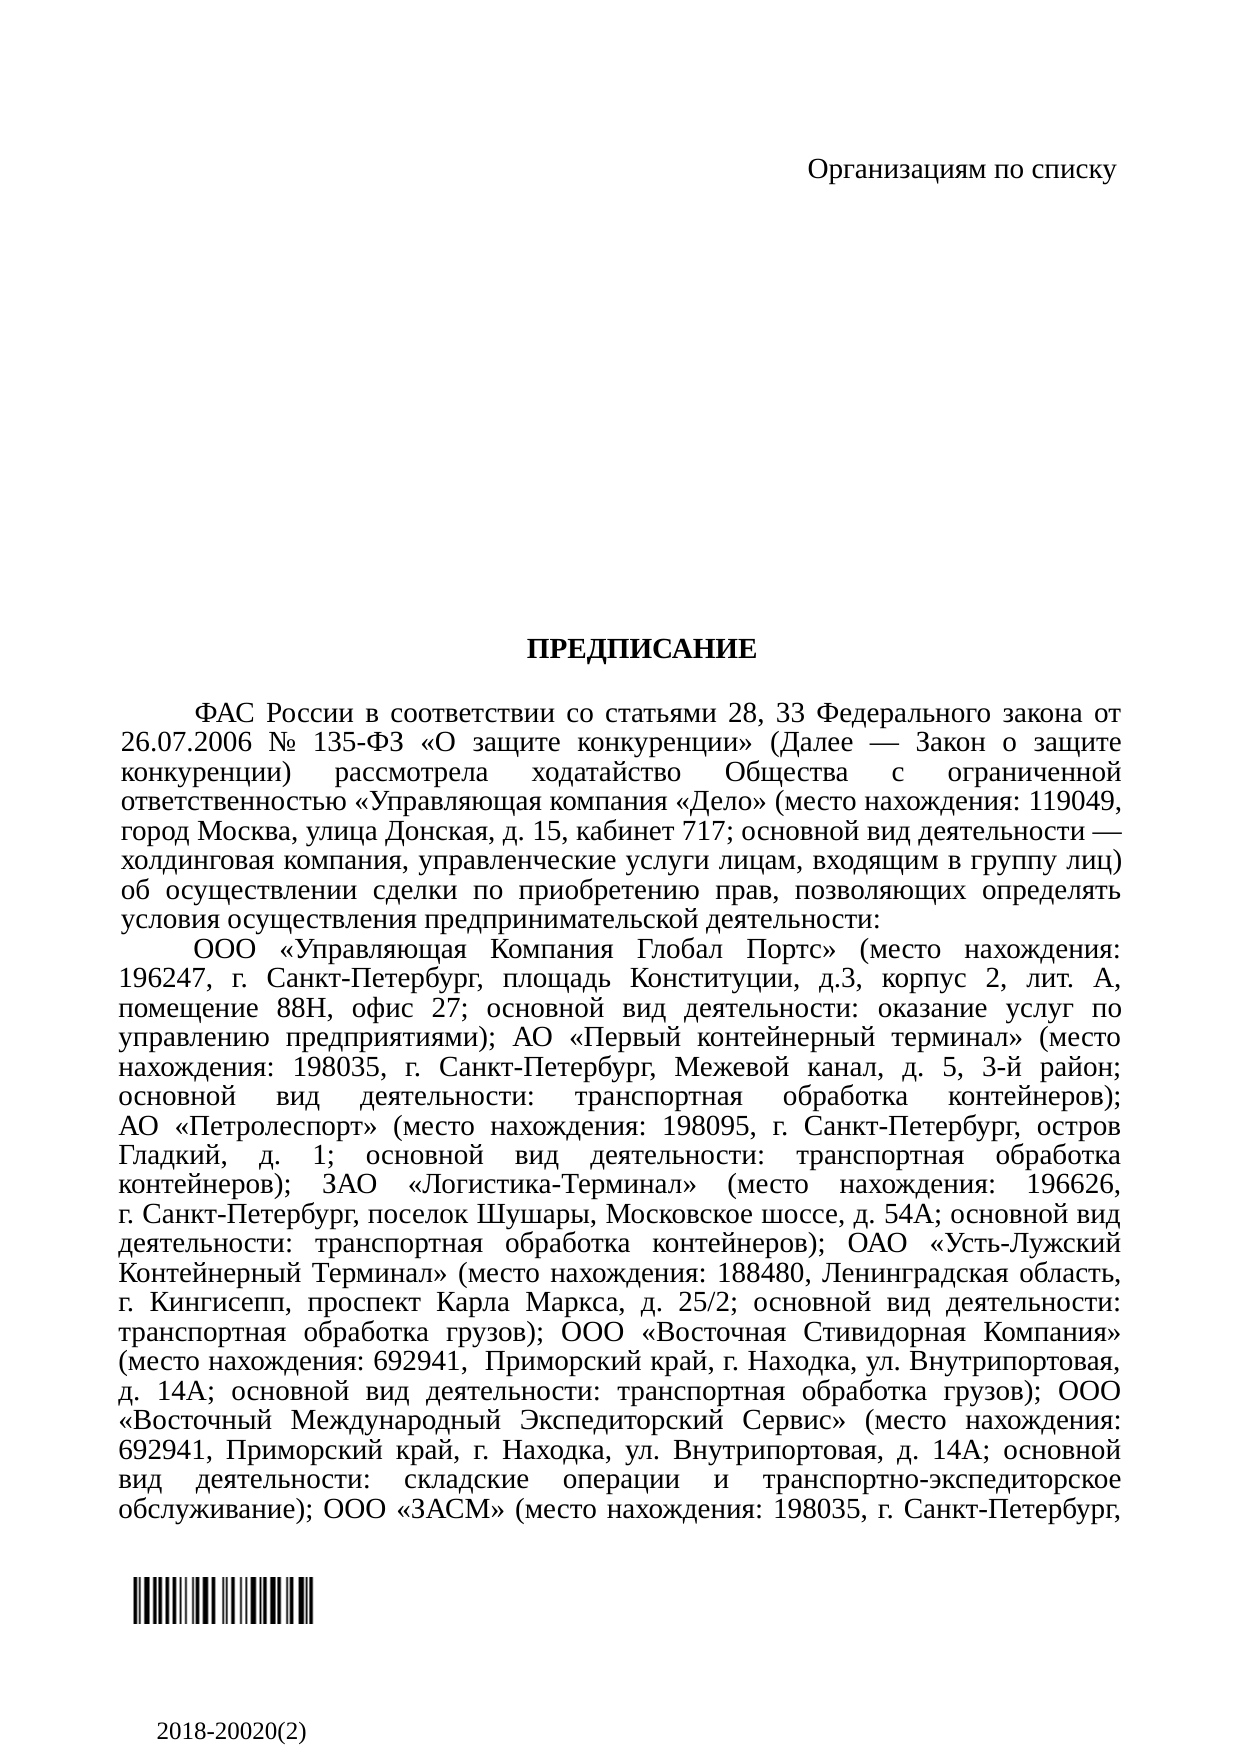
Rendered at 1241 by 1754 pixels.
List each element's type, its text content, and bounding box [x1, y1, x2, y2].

text ООО «Управляющая Компания Глобал Портс» (место нахождения: 196247, г. Санкт-Петербург, площадь Конституции, д.3, корпус 2, лит. А, помещение 88Н, офис 27; основной вид деятельности: оказание услуг по управлению предприятиями); АО «Первый контейнерный терминал» (место нахождения: 198035, г. Санкт-Петербург, Межевой канал, д. 5, 3-й район; основной вид деятельности: транспортная обработка контейнеров); АО «Петролеспорт» (место нахождения: 198095, г. Санкт-Петербург, остров Гладкий, д. 1; основной вид деятельности: транспортная обработка контейнеров); ЗАО «Логистика-Терминал» (место нахождения: 196626, г. Санкт-Петербург, поселок Шушары, Московское шоссе, д. 54А; основной вид деятельности: транспортная обработка контейнеров); ОАО «Усть-Лужский Контейнерный Терминал» (место нахождения: 188480, Ленинградская область, г. Кингисепп, проспект Карла Маркса, д. 25/2; основной вид деятельности: транспортная обработка грузов); ООО «Восточная Стивидорная Компания» (место нахождения: 692941, Приморский край, г. Находка, ул. Внутрипортовая, д. 14А; основной вид деятельности: транспортная обработка грузов); ООО «Восточный Международный Экспедиторский Сервис» (место нахождения: 692941, Приморский край, г. Находка, ул. Внутрипортовая, д. 14А; основной вид деятельности: складские операции и транспортно-экспедиторское обслуживание); ООО «ЗАСМ» (место нахождения: 198035, г. Санкт-Петербург, [118, 934, 1122, 1524]
text ФАС России в соответствии со статьями 28, 33 Федерального закона от 26.07.2006 № 135-ФЗ «О защите конкуренции» (Далее — Закон о защите конкуренции) рассмотрела ходатайство Общества с ограниченной ответственностью «Управляющая компания «Дело» (место нахождения: 119049, город Москва, улица Донская, д. 15, кабинет 717; основной вид деятельности — холдинговая компания, управленческие услуги лицам, входящим в группу лиц) об осуществлении сделки по приобретению прав, позволяющих определять условия осуществления предпринимательской деятельности: [121, 699, 1122, 934]
text ПРЕДПИСАНИЕ [118, 632, 1122, 665]
picture [118, 1577, 331, 1624]
text Организациям по списку [807, 152, 1122, 185]
